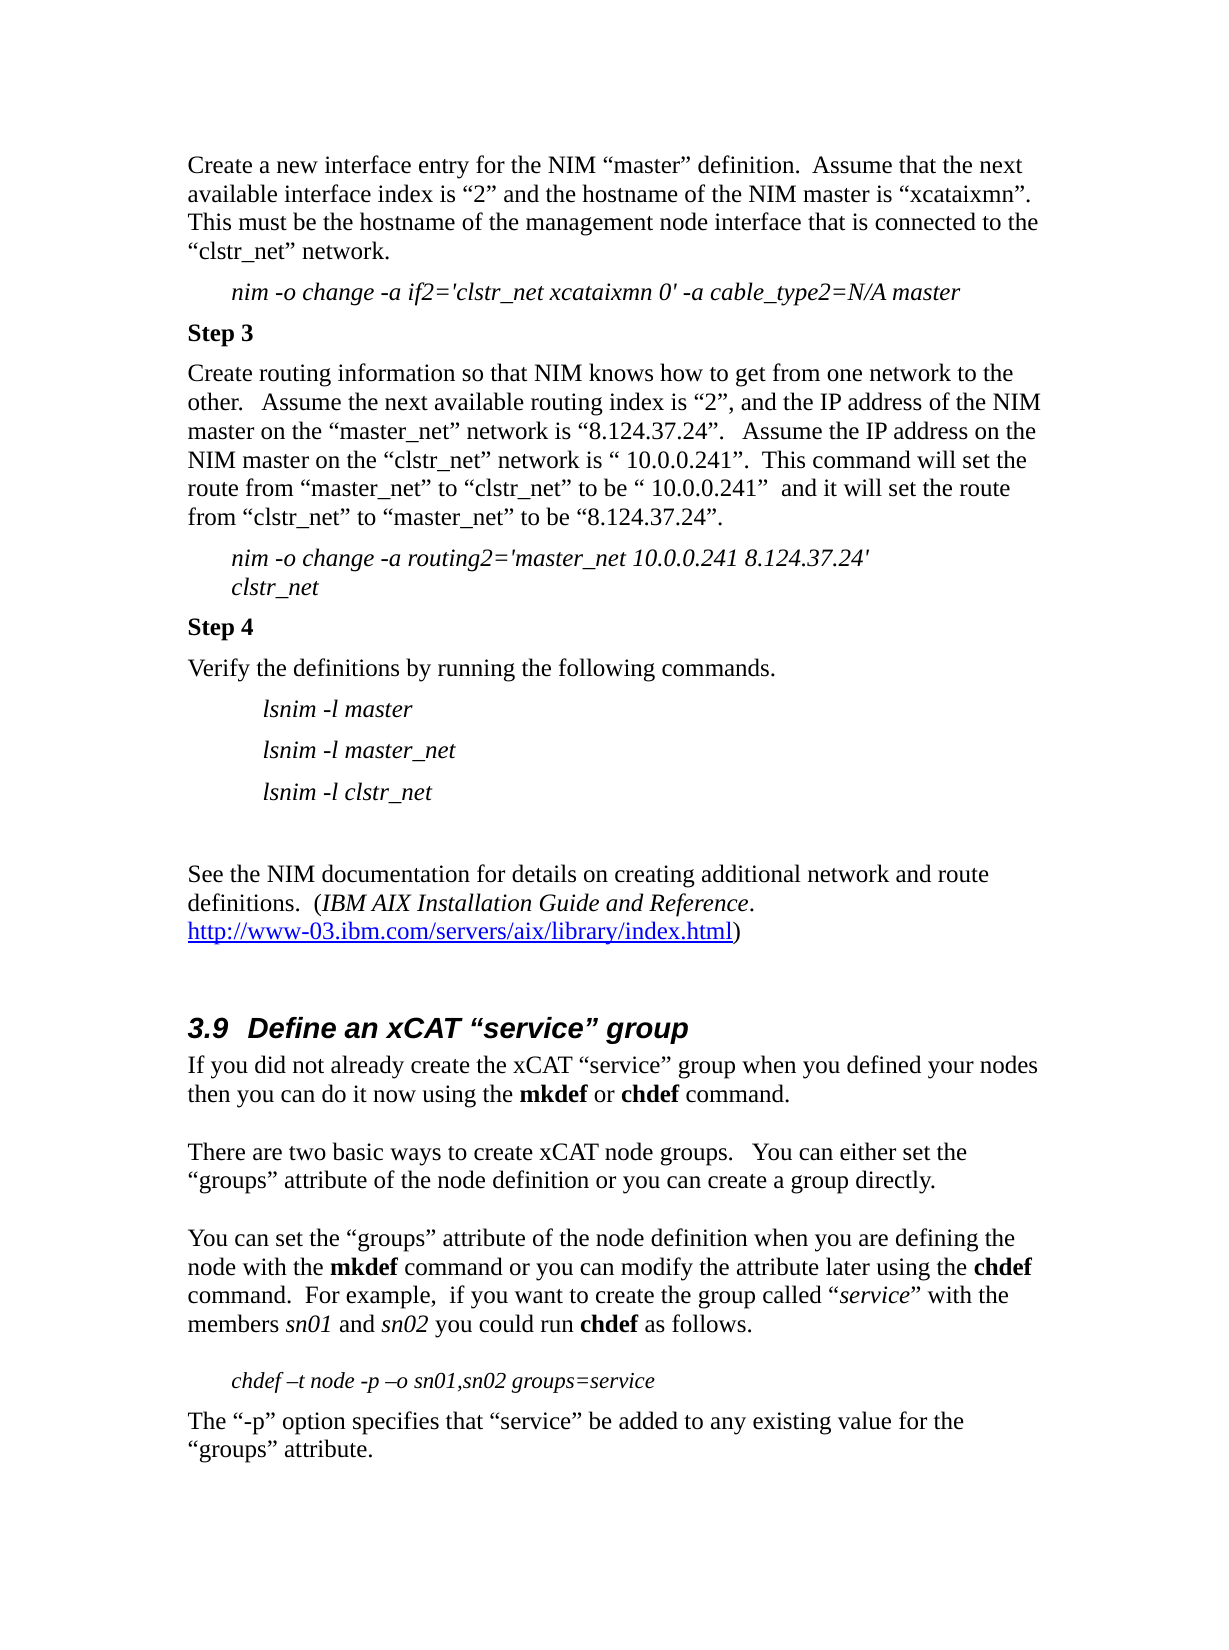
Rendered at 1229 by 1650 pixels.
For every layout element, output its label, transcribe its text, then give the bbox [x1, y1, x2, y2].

text lsnim -l master [262, 694, 1041, 723]
text lsnim -l clstr_net [262, 777, 1041, 806]
text If you did not already create the xCAT “service” group when you defined your nodes then you can do it now using the mkdef or chdef command. [187, 1051, 1041, 1108]
text Create a new interface entry for the NIM “master” definition. Assume that the next available interface index is “2” and the hostname of the NIM master is “xcataixmn”. This must be the hostname of the management node interface that is connected to the “clstr_net” network. [187, 150, 1041, 265]
text The “-p” option specifies that “service” be added to any existing value for the “groups” attribute. [187, 1406, 1041, 1463]
text lsnim -l master_net [262, 736, 1041, 764]
text See the NIM documentation for details on creating additional network and route definitions. (IBM AIX Installation Guide and Reference. http://www-03.ibm.com/servers/aix/library/index.html) [187, 859, 1041, 945]
subtitle Define an xCAT “service” group [187, 1011, 1041, 1044]
text Step 4 [187, 612, 1041, 641]
list There are two basic ways to create xCAT node groups. You can either set the “groups” attribute of the node definition or you can create a group directly. [150, 1137, 1041, 1194]
text chdef –t node -p –o sn01,sn02 groups=service [187, 1367, 1041, 1393]
text Verify the definitions by running the following commands. [187, 653, 1041, 682]
text Step 3 [187, 318, 1041, 346]
text nim -o change -a routing2='master_net 10.0.0.241 8.124.37.24' clstr_net [187, 543, 1041, 600]
text Create routing information so that NIM knows how to get from one network to the other. Assume the next available routing index is “2”, and the IP address of the NIM master on the “master_net” network is “8.124.37.24”. Assume the IP address on the NIM master on the “clstr_net” network is “ 10.0.0.241”. This command will set the route from “master_net” to “clstr_net” to be “ 10.0.0.241” and it will set the route from “clstr_net” to “master_net” to be “8.124.37.24”. [187, 358, 1041, 531]
text nim -o change -a if2='clstr_net xcataixmn 0' -a cable_type2=N/A master [187, 277, 1041, 306]
list You can set the “groups” attribute of the node definition when you are defining the node with the mkdef command or you can modify the attribute later using the chdef command. For example, if you want to create the group called “service” with the members sn01 and sn02 you could run chdef as follows. [187, 1223, 1041, 1338]
